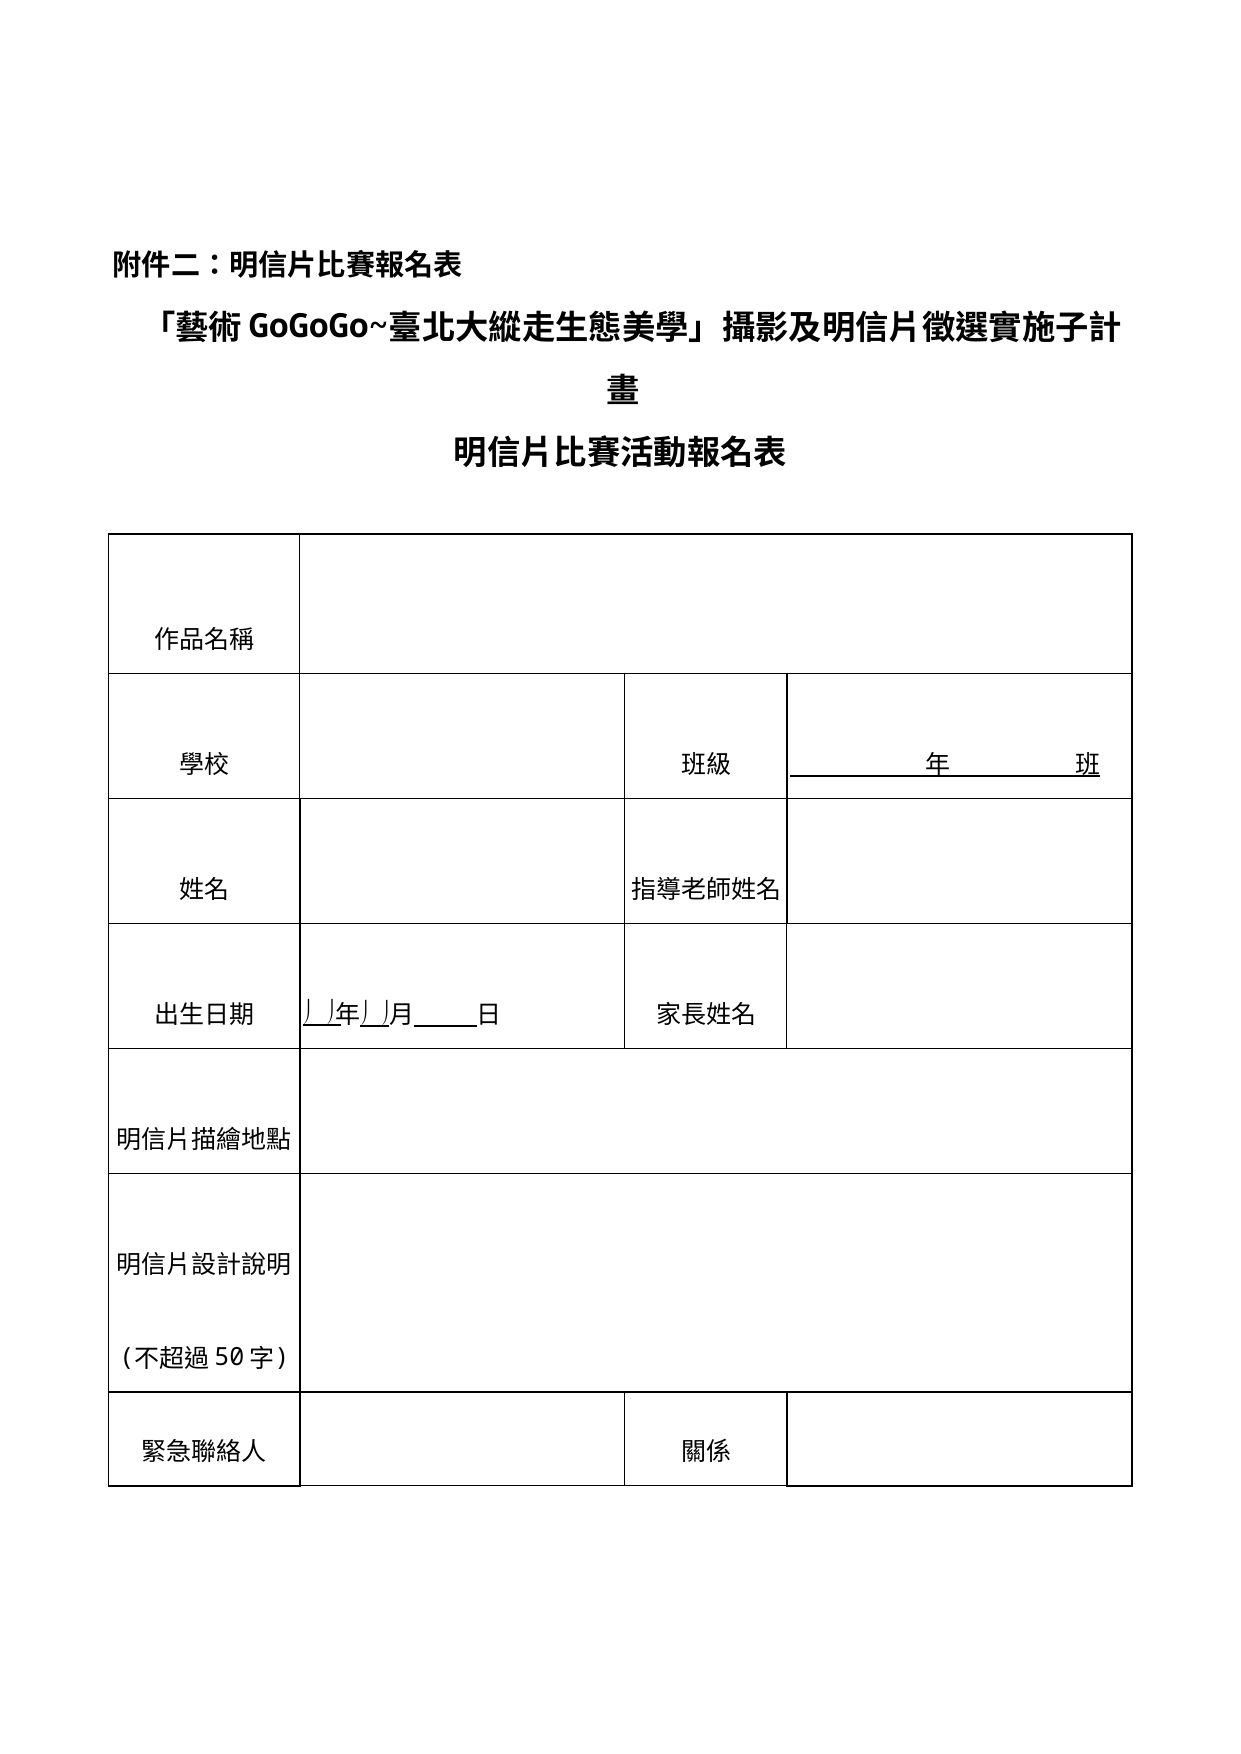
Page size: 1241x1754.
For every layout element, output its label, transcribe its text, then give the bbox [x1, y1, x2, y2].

table_cell [301, 1174, 1131, 1391]
table_cell 緊急聯絡人 [109, 1393, 299, 1485]
table_header [300, 535, 1131, 672]
table_cell 班級 [625, 674, 786, 797]
table_cell [301, 799, 624, 922]
text 明信片比賽活動報名表 [112, 408, 1128, 471]
table_cell 關係 [625, 1393, 786, 1485]
table_cell [300, 674, 624, 797]
table_cell 指導老師姓名 [625, 799, 786, 922]
table_cell [301, 1049, 1131, 1172]
table_cell 家長姓名 [625, 924, 786, 1047]
table_cell [787, 924, 1131, 1047]
table_cell 出生日期 [109, 924, 299, 1047]
table_cell [301, 1393, 624, 1485]
table_cell 明信片設計說明(不超過50字) [109, 1174, 299, 1391]
table_cell 明信片描繪地點 [109, 1049, 299, 1172]
table_cell 姓名 [109, 799, 299, 922]
table_cell [788, 799, 1131, 922]
text 「藝術GoGoGo~臺北大縱走生態美學」攝影及明信片徵選實施子計畫 [112, 283, 1134, 408]
table_header 作品名稱 [109, 535, 299, 672]
table_cell 學校 [109, 674, 299, 797]
table_cell [788, 1393, 1131, 1485]
text 附件二：明信片比賽報名表 [112, 221, 1128, 283]
table_cell 年 班 [788, 674, 1131, 797]
table_cell  年 月 日 [301, 924, 624, 1047]
